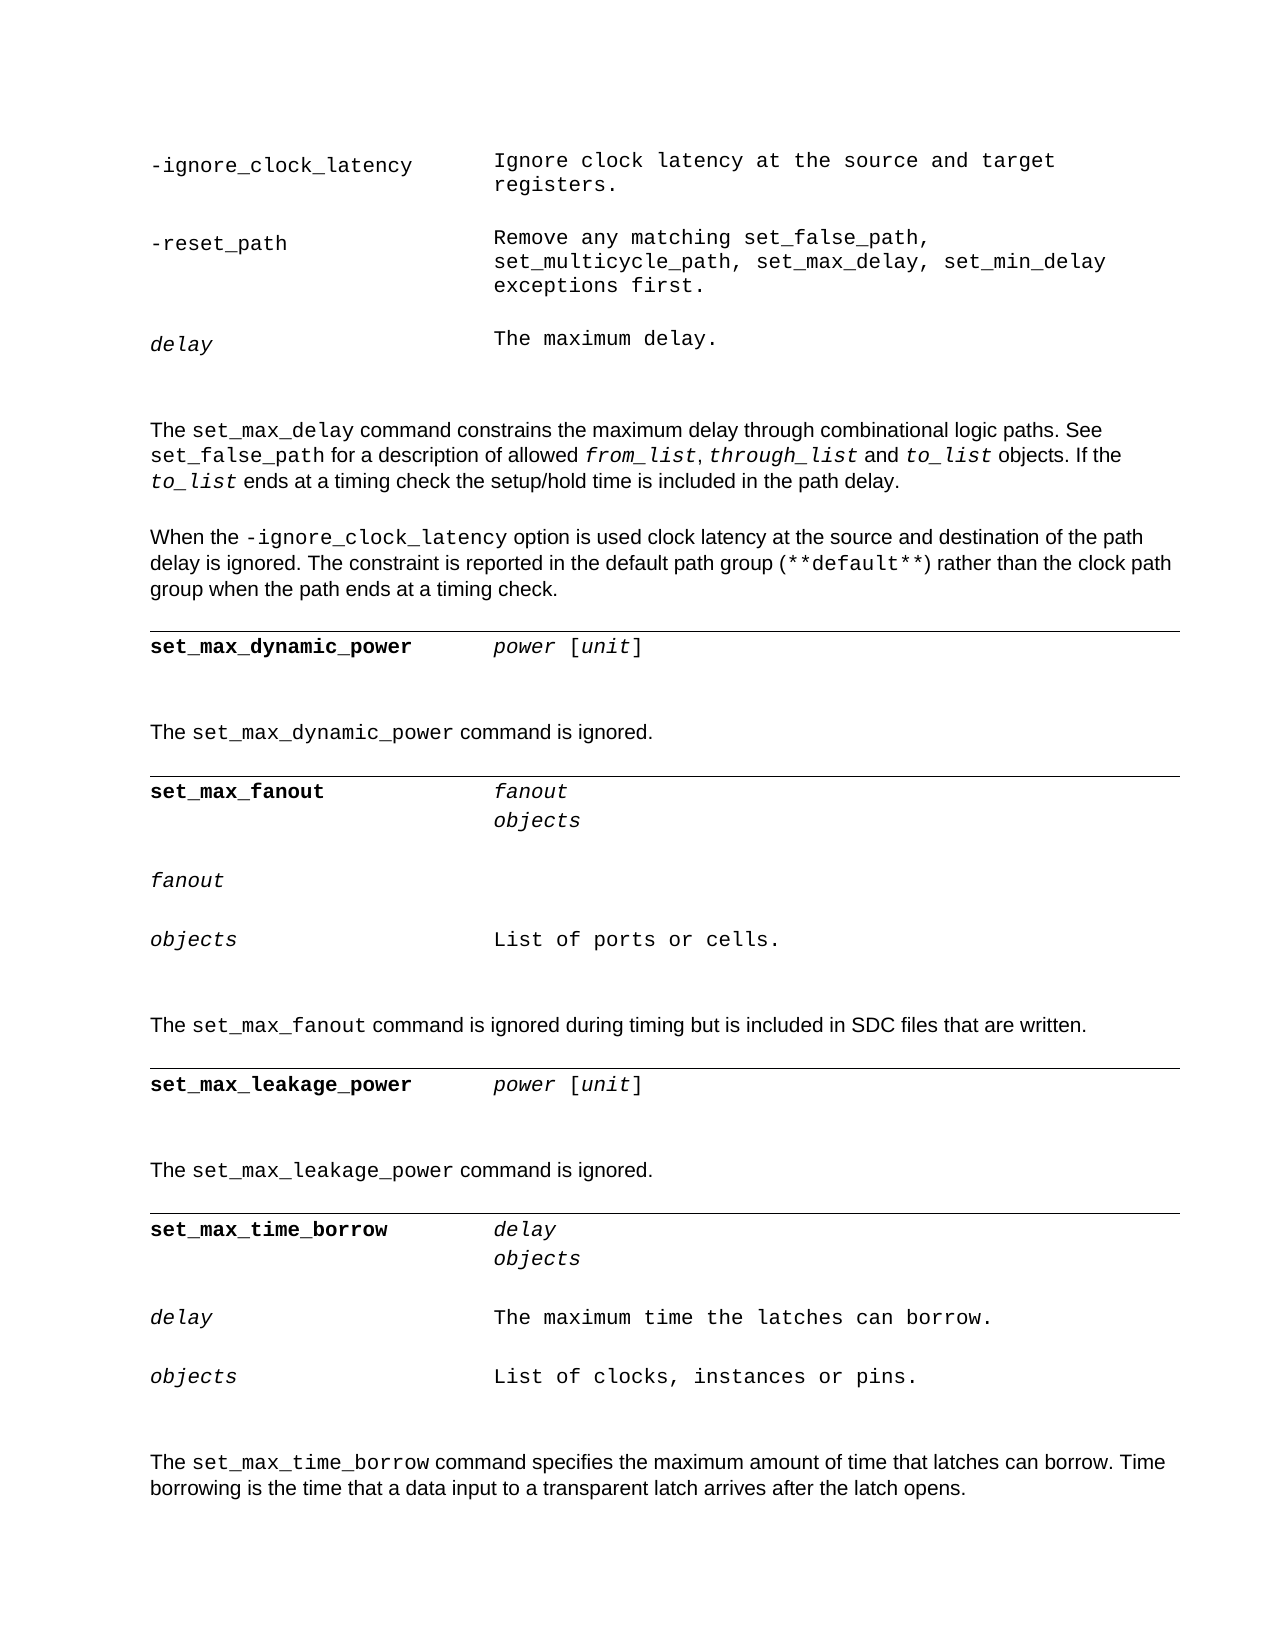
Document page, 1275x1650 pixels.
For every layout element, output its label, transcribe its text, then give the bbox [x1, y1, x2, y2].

text The set_max_delay command constrains the maximum delay through combinational logic paths. See set_false_path for a description of allowed from_list, through_list and to_list objects. If the to_list ends at a timing check the setup/hold time is included in the path delay. [150, 417, 1180, 495]
table_cell objects [150, 923, 493, 982]
table_header power [unit] [493, 632, 1180, 690]
table_cell delay [150, 328, 493, 387]
text The set_max_leakage_power command is ignored. [150, 1157, 1180, 1183]
table_cell delay [150, 1302, 493, 1361]
table_header power [unit] [493, 1069, 1180, 1127]
table_cell -ignore_clock_latency [150, 150, 493, 227]
table_cell The maximum time the latches can borrow. [493, 1302, 1180, 1361]
table_cell [493, 864, 1180, 923]
table_header set_max_time_borrow [150, 1214, 493, 1302]
table_header set_max_dynamic_power [150, 632, 493, 690]
table_cell -reset_path [150, 227, 493, 328]
table_header set_max_leakage_power [150, 1069, 493, 1127]
text The set_max_dynamic_power command is ignored. [150, 720, 1180, 746]
text When the -ignore_clock_latency option is used clock latency at the source and destination of the path delay is ignored. The constraint is reported in the default path group (**default**) rather than the clock path group when the path ends at a timing check. [150, 525, 1180, 601]
table_cell Ignore clock latency at the source and target registers. [493, 150, 1180, 227]
text The set_max_time_borrow command specifies the maximum amount of time that latches can borrow. Time borrowing is the time that a data input to a transparent latch arrives after the latch opens. [150, 1450, 1180, 1500]
table_cell Remove any matching set_false_path, set_multicycle_path, set_max_delay, set_min_delay exceptions first. [493, 227, 1180, 328]
table_cell The maximum delay. [493, 328, 1180, 387]
table_cell List of ports or cells. [493, 923, 1180, 982]
table_cell objects [150, 1361, 493, 1420]
text The set_max_fanout command is ignored during timing but is included in SDC files that are written. [150, 1012, 1180, 1038]
table_cell fanout [150, 864, 493, 923]
table_cell List of clocks, instances or pins. [493, 1361, 1180, 1420]
table_header fanout objects [493, 777, 1180, 864]
table_header delay objects [493, 1214, 1180, 1302]
table_header set_max_fanout [150, 777, 493, 864]
